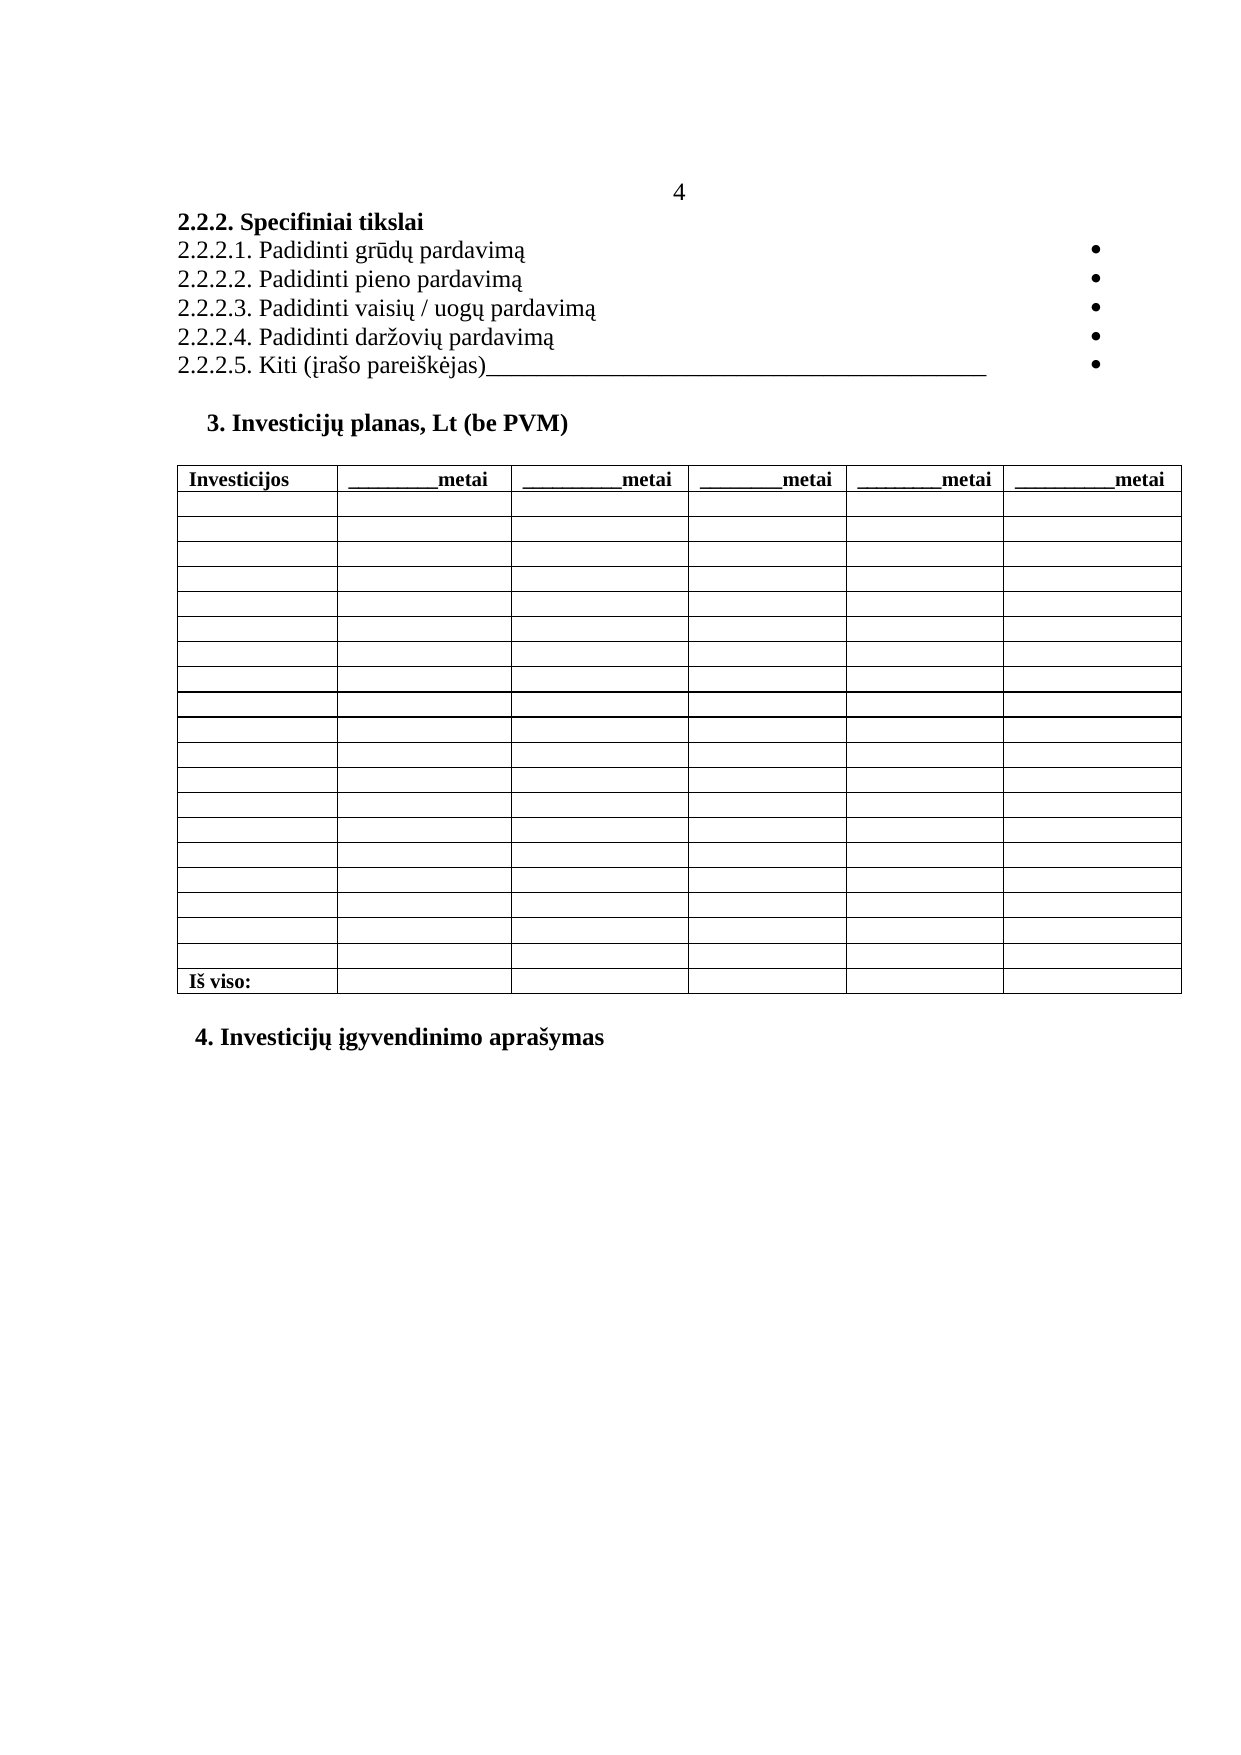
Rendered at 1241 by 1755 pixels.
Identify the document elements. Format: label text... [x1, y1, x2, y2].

table_cell [338, 918, 511, 942]
table_cell [1004, 517, 1181, 541]
table_cell [338, 868, 511, 892]
table_cell [512, 843, 688, 867]
table_cell [512, 517, 688, 541]
table_cell [178, 768, 337, 792]
table_cell [338, 843, 511, 867]
table_cell [512, 718, 688, 742]
table_cell [512, 969, 688, 993]
table_cell [338, 969, 511, 993]
table_cell [512, 918, 688, 942]
table_cell [512, 818, 688, 842]
table_cell [689, 893, 846, 917]
table_cell [1004, 542, 1181, 566]
table_header metai [689, 466, 846, 491]
table_cell [1004, 617, 1181, 641]
table_cell [1004, 868, 1181, 892]
table_cell [178, 793, 337, 817]
table_cell [1004, 743, 1181, 767]
table_cell [338, 818, 511, 842]
table_cell [1004, 918, 1181, 942]
table_cell [338, 793, 511, 817]
table_cell [689, 793, 846, 817]
table_cell [178, 944, 337, 967]
table_cell [512, 642, 688, 666]
table_cell [338, 718, 511, 742]
table_cell [847, 517, 1003, 541]
table_cell [512, 567, 688, 591]
table_cell [689, 642, 846, 666]
table_cell [1004, 893, 1181, 917]
table_cell [847, 492, 1003, 516]
table_cell [847, 667, 1003, 691]
table_cell [689, 818, 846, 842]
table_cell [847, 567, 1003, 591]
table_cell [338, 492, 511, 516]
table_cell [847, 918, 1003, 942]
table_cell [178, 818, 337, 842]
table_cell [178, 843, 337, 867]
table_cell [512, 868, 688, 892]
text 3. Investicijų planas, Lt (be PVM) [133, 408, 1181, 437]
table_cell [178, 667, 337, 691]
text 2.2.2.1. Padidinti grūdų pardavimą  [177, 235, 1181, 264]
table_cell [689, 617, 846, 641]
table_cell [689, 768, 846, 792]
text 2.2.2. Specifiniai tikslai [177, 207, 1181, 235]
table_cell [512, 768, 688, 792]
table_cell [689, 944, 846, 967]
table_cell [178, 743, 337, 767]
table_cell [1004, 667, 1181, 691]
text 2.2.2.3. Padidinti vaisių / uogų pardavimą  [177, 293, 1181, 322]
table_cell [1004, 944, 1181, 967]
table_cell [512, 793, 688, 817]
table_cell [847, 743, 1003, 767]
table_cell [689, 868, 846, 892]
table_cell [689, 718, 846, 742]
table_cell [847, 693, 1003, 716]
table_cell [338, 693, 511, 716]
table_header metai [512, 466, 688, 491]
table_cell [1004, 642, 1181, 666]
table_cell [1004, 592, 1181, 616]
table_cell [178, 592, 337, 616]
table_cell [178, 893, 337, 917]
table_cell [847, 718, 1003, 742]
table_cell [847, 642, 1003, 666]
table_cell [689, 542, 846, 566]
text 4. Investicijų įgyvendinimo aprašymas [121, 1022, 1181, 1051]
table_cell [338, 944, 511, 967]
table_cell [178, 642, 337, 666]
table_cell [689, 918, 846, 942]
table_cell [338, 768, 511, 792]
table_cell [512, 617, 688, 641]
text 2.2.2.5. Kiti (įrašo pareiškėjas)________________________________________  [177, 350, 1181, 379]
table_cell [178, 617, 337, 641]
table_cell [1004, 969, 1181, 993]
table_cell [512, 592, 688, 616]
table_cell [847, 542, 1003, 566]
table_cell [178, 492, 337, 516]
table_cell [1004, 567, 1181, 591]
table_cell [512, 667, 688, 691]
table_cell [847, 592, 1003, 616]
table_cell [1004, 492, 1181, 516]
table_cell [178, 693, 337, 716]
table_cell [847, 893, 1003, 917]
table_cell [178, 567, 337, 591]
table_cell [689, 843, 846, 867]
table_cell [689, 743, 846, 767]
table_cell Iš viso: [178, 969, 337, 993]
table_cell [512, 743, 688, 767]
table_cell [1004, 693, 1181, 716]
table_cell [847, 868, 1003, 892]
table_cell [689, 517, 846, 541]
table_cell [512, 693, 688, 716]
table_cell [338, 743, 511, 767]
table_cell [338, 617, 511, 641]
table_header metai [847, 466, 1003, 491]
text 2.2.2.2. Padidinti pieno pardavimą  [177, 264, 1181, 293]
table_header metai [338, 466, 511, 491]
table_cell [847, 793, 1003, 817]
table_cell [689, 492, 846, 516]
table_cell [847, 818, 1003, 842]
table_cell [338, 893, 511, 917]
table_cell [847, 843, 1003, 867]
table_cell [338, 567, 511, 591]
table_cell [178, 918, 337, 942]
text 2.2.2.4. Padidinti daržovių pardavimą  [177, 322, 1181, 350]
table_cell [847, 617, 1003, 641]
table_header metai [1004, 466, 1181, 491]
table_cell [689, 667, 846, 691]
table_cell [178, 517, 337, 541]
table_cell [689, 969, 846, 993]
table_cell [512, 542, 688, 566]
table_header Investicijos [178, 466, 337, 491]
table_cell [1004, 718, 1181, 742]
table_cell [338, 667, 511, 691]
table_cell [689, 693, 846, 716]
table_cell [1004, 768, 1181, 792]
table_cell [847, 969, 1003, 993]
table_cell [847, 768, 1003, 792]
table_cell [178, 718, 337, 742]
table_cell [689, 592, 846, 616]
table_cell [338, 642, 511, 666]
table_cell [847, 944, 1003, 967]
table_cell [512, 893, 688, 917]
table_cell [178, 542, 337, 566]
table_cell [1004, 793, 1181, 817]
table_cell [338, 592, 511, 616]
table_cell [1004, 818, 1181, 842]
table_cell [338, 542, 511, 566]
table_cell [512, 492, 688, 516]
table_cell [178, 868, 337, 892]
table_cell [512, 944, 688, 967]
table_cell [1004, 843, 1181, 867]
table_cell [689, 567, 846, 591]
table_cell [338, 517, 511, 541]
